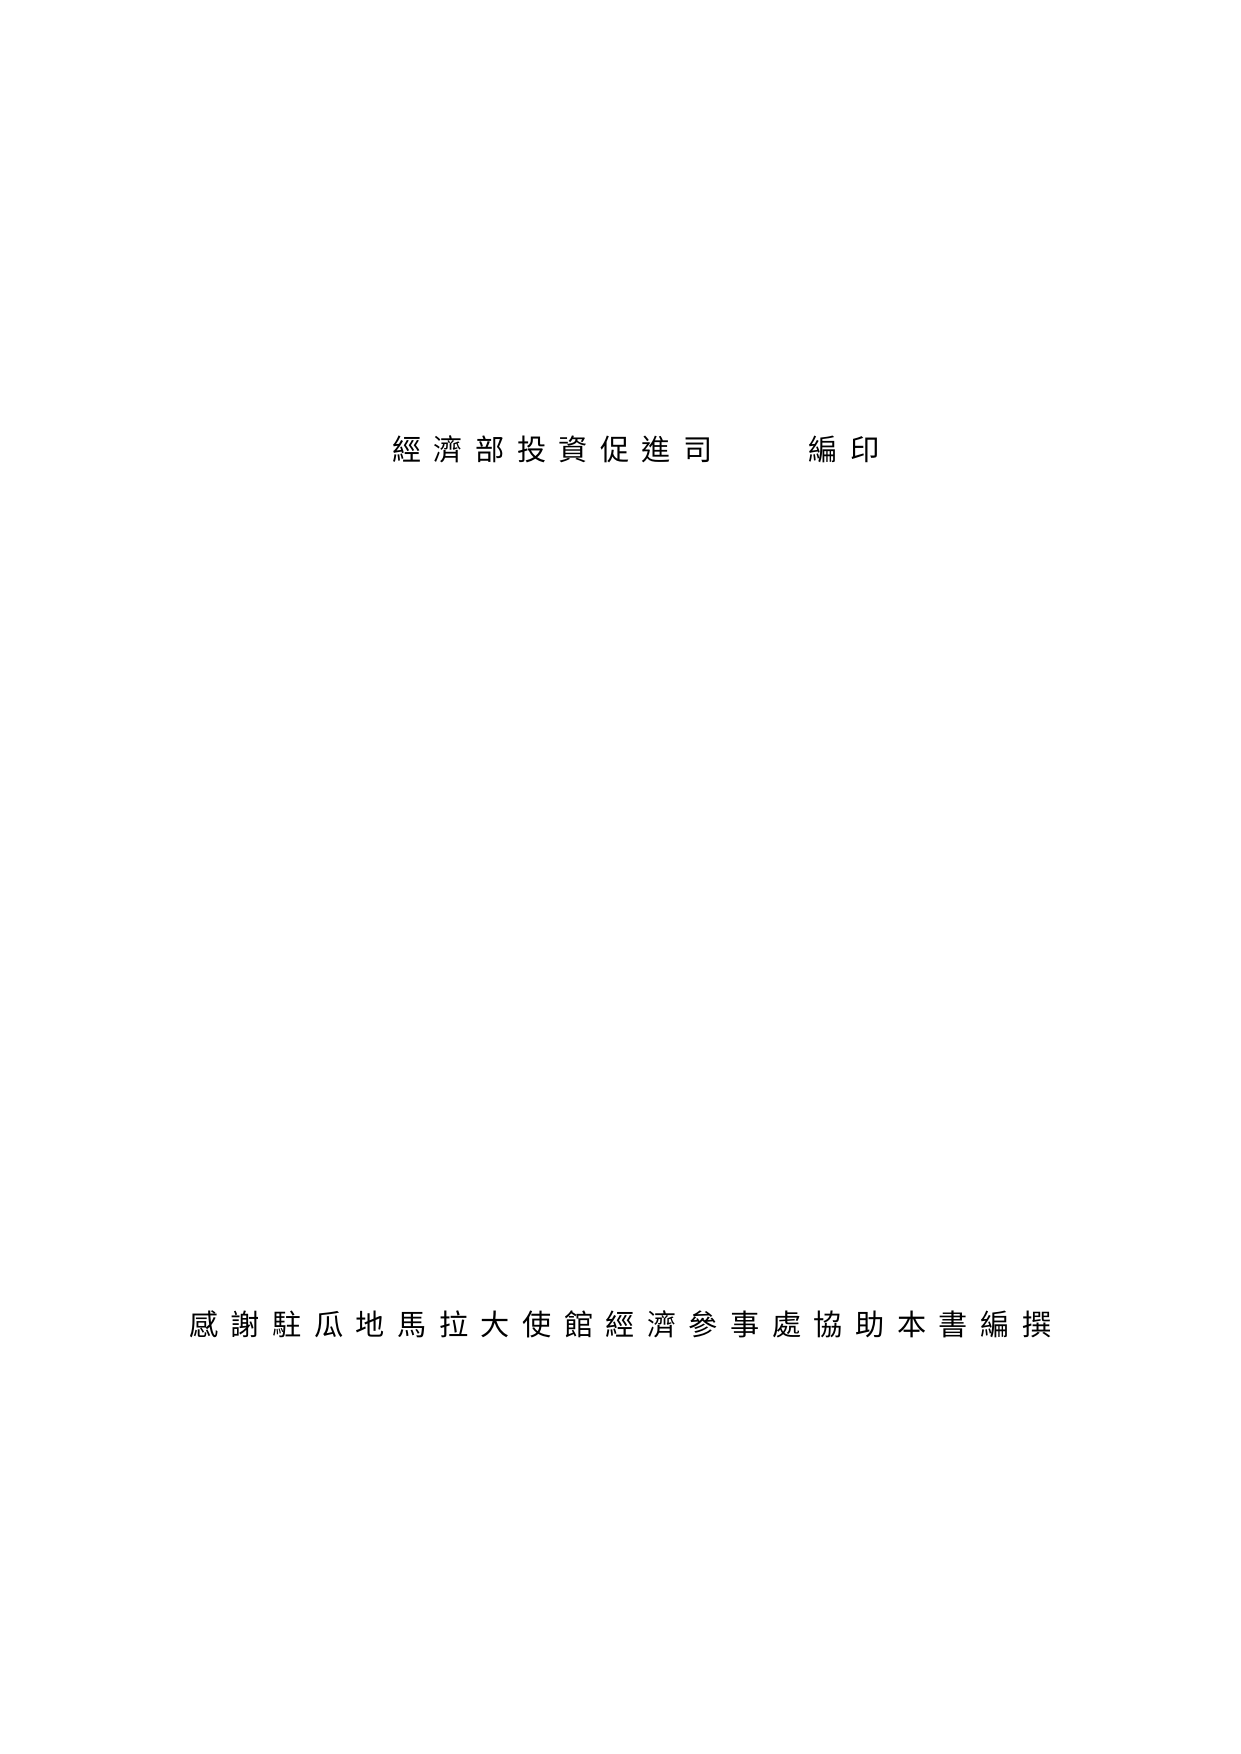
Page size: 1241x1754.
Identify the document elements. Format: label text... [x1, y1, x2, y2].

table_cell 經濟部投資促進司 編印 [183, 281, 1074, 1119]
text 感謝駐瓜地馬拉大使館經濟參事處協助本書編撰 [183, 1281, 1058, 1344]
table_cell [183, 1119, 1074, 1236]
